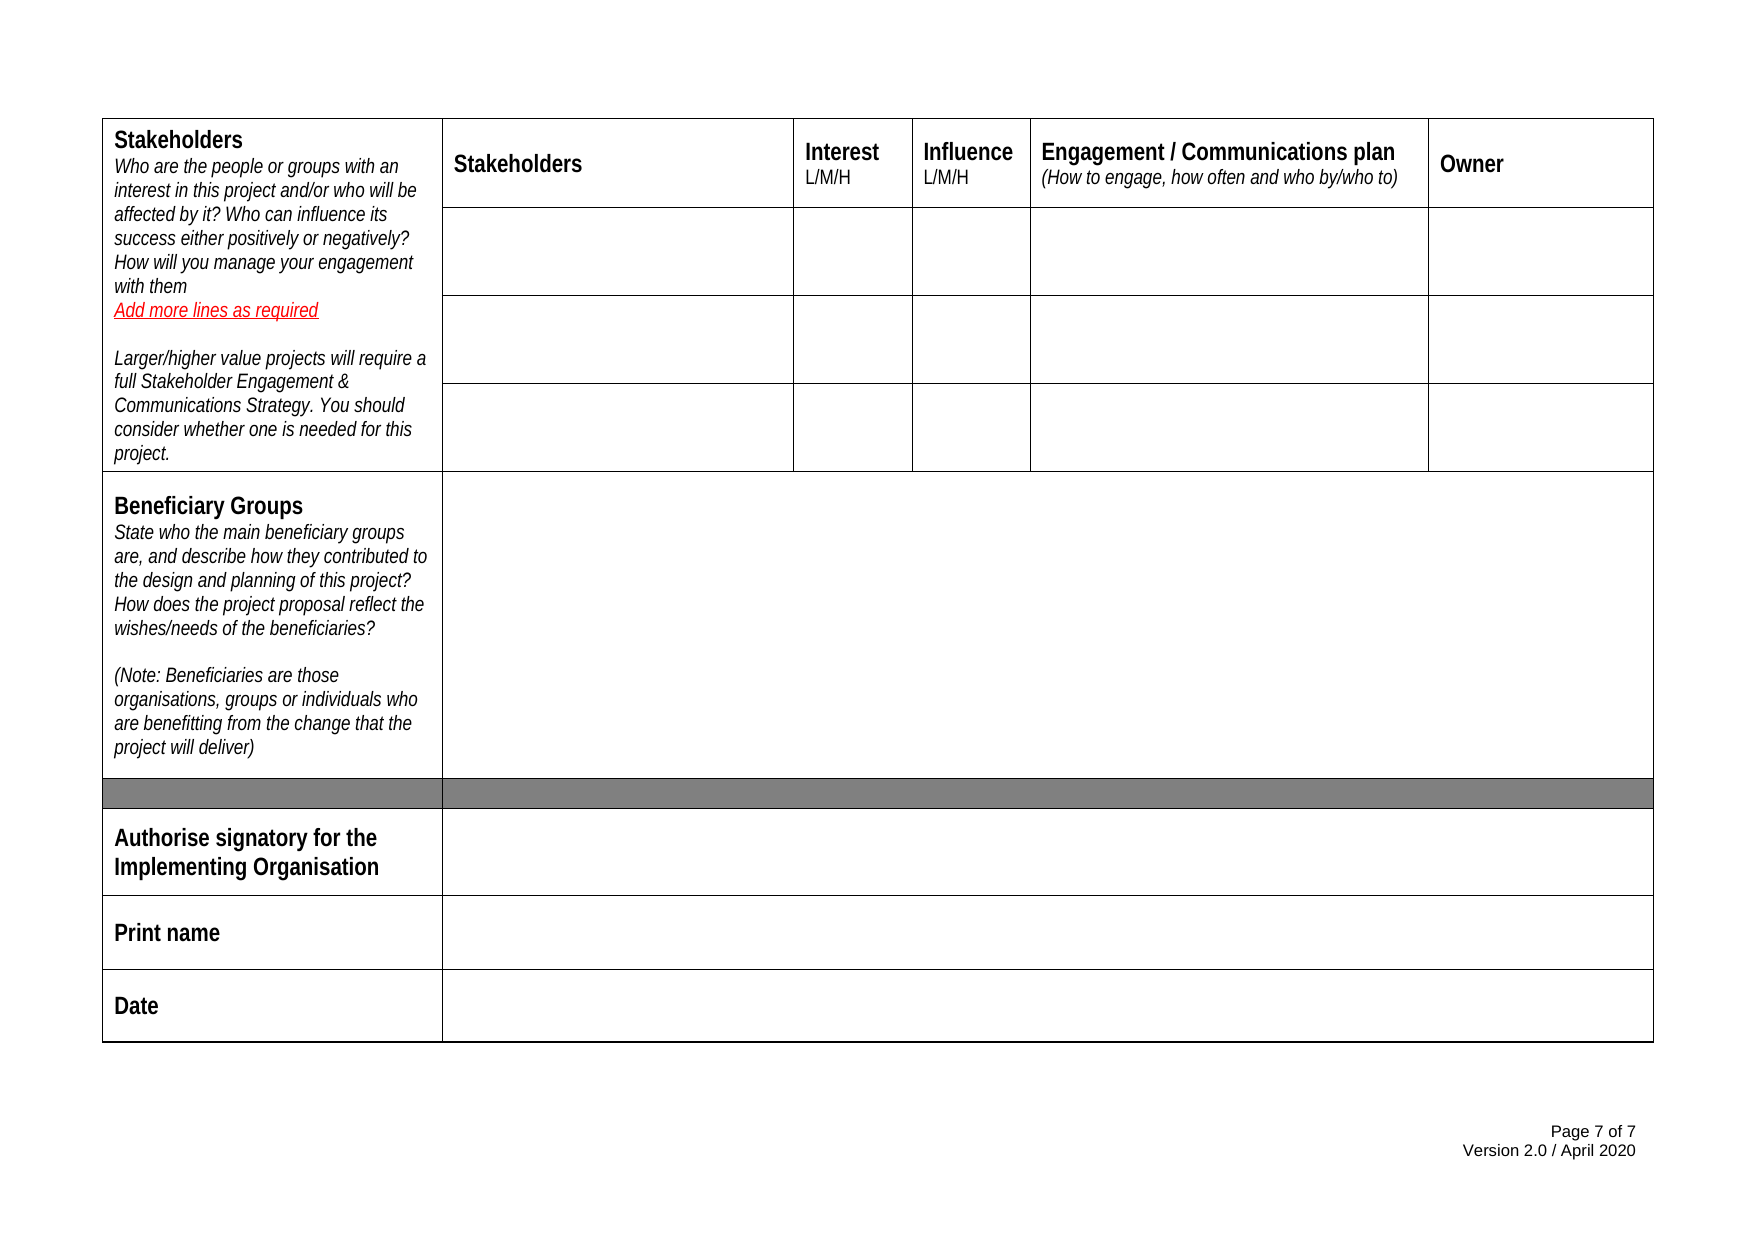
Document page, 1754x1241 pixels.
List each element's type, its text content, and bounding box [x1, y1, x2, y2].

table_cell [443, 296, 793, 383]
table_cell Date [103, 970, 442, 1041]
table_cell [794, 208, 912, 295]
table_cell Interest L/M/H [794, 119, 912, 207]
table_cell [913, 296, 1030, 383]
table_cell Print name [103, 896, 442, 968]
table_cell [443, 970, 1653, 1041]
table_cell [1429, 296, 1653, 383]
table_cell Stakeholders [443, 119, 793, 207]
table_cell [103, 779, 442, 808]
table_cell [443, 896, 1653, 968]
table_cell [443, 384, 793, 471]
table_cell Beneficiary Groups State who the main beneficiary groups are, and describe how they contributed to the design and planning of this project? How does the project proposal reflect the wishes/needs of the beneficiaries? (Note: Beneficiaries are those organisations, groups or individuals who are benefitting from the change that the project will deliver) [103, 472, 442, 778]
table_cell [443, 779, 1653, 808]
table_cell [913, 384, 1030, 471]
table_cell [443, 809, 1653, 895]
table_cell [794, 384, 912, 471]
table_cell [1031, 296, 1428, 383]
table_cell [1429, 384, 1653, 471]
table_cell [1031, 208, 1428, 295]
table_cell [913, 208, 1030, 295]
table_cell Owner [1429, 119, 1653, 207]
table_cell [1031, 384, 1428, 471]
table_cell Influence L/M/H [913, 119, 1030, 207]
table_cell Authorise signatory for the Implementing Organisation [103, 809, 442, 895]
table_cell [443, 472, 1653, 778]
table_cell Stakeholders Who are the people or groups with an interest in this project and/or who will be affected by it? Who can influence its success either positively or negatively? How will you manage your engagement with them Add more lines as required Larger/higher value projects will require a full Stakeholder Engagement & Communications Strategy. You should consider whether one is needed for this project. [103, 119, 442, 471]
table_cell [1429, 208, 1653, 295]
table_cell [443, 208, 793, 295]
table_cell [794, 296, 912, 383]
table_cell Engagement / Communications plan (How to engage, how often and who by/who to) [1031, 119, 1428, 207]
